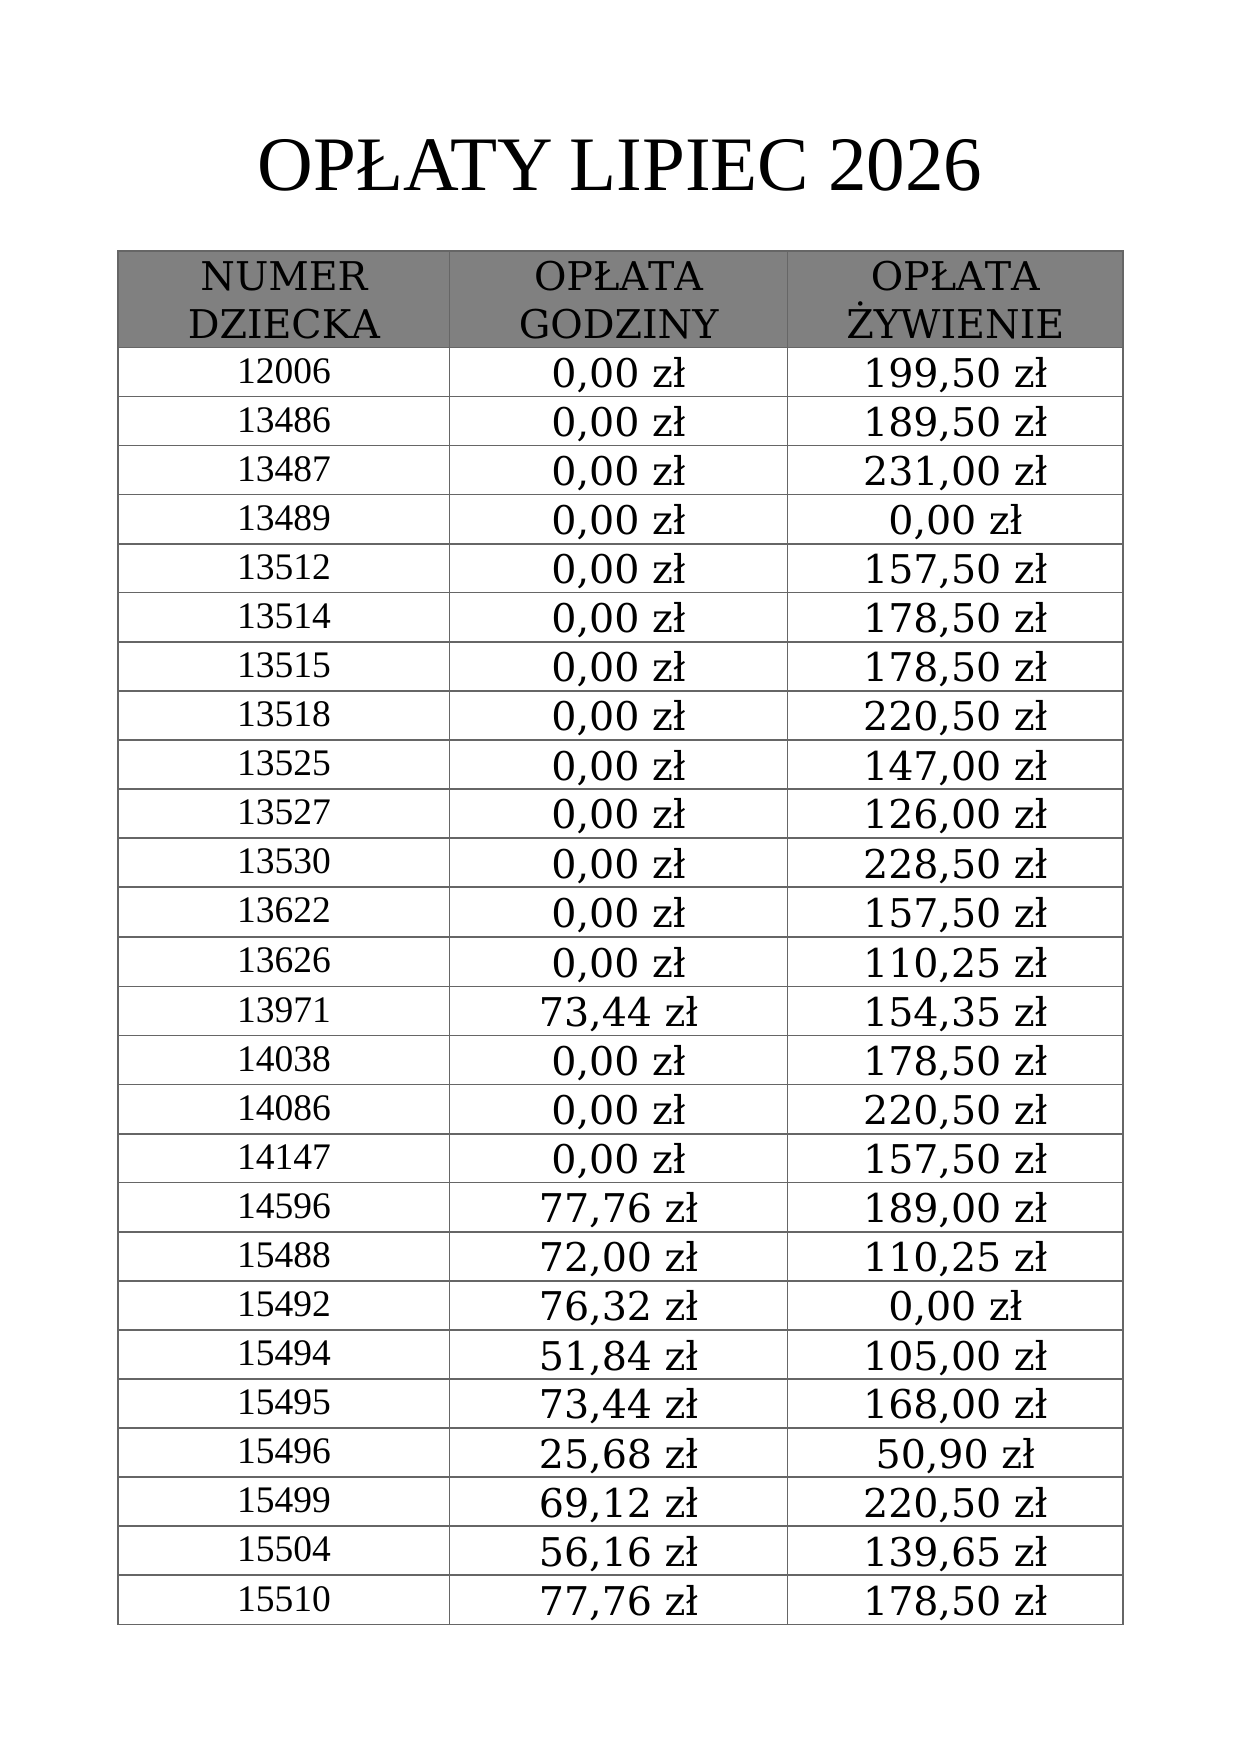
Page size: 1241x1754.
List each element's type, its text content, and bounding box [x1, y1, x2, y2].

table_cell 25,68 zł [450, 1429, 787, 1476]
table_cell 154,35 zł [788, 987, 1122, 1035]
table_cell 157,50 zł [788, 545, 1122, 592]
table_cell 13626 [119, 938, 449, 986]
table_cell 69,12 zł [450, 1478, 787, 1525]
table_cell 13489 [119, 495, 449, 543]
table_cell 50,90 zł [788, 1429, 1122, 1476]
table_cell 13527 [119, 790, 449, 837]
table_cell 13525 [119, 741, 449, 788]
table_cell 15499 [119, 1478, 449, 1525]
table_cell 73,44 zł [450, 987, 787, 1035]
table_cell 0,00 zł [450, 1135, 787, 1182]
table_cell 228,50 zł [788, 839, 1122, 886]
table_cell 72,00 zł [450, 1233, 787, 1280]
table_cell 126,00 zł [788, 790, 1122, 837]
table_cell 0,00 zł [450, 938, 787, 986]
table_cell 13487 [119, 446, 449, 494]
table_cell 0,00 zł [450, 397, 787, 445]
table_cell 220,50 zł [788, 1478, 1122, 1525]
table_cell 77,76 zł [450, 1183, 787, 1231]
table_cell 13512 [119, 545, 449, 592]
table_cell 189,50 zł [788, 397, 1122, 445]
table_cell 13971 [119, 987, 449, 1035]
table_cell 14086 [119, 1085, 449, 1133]
table_cell 0,00 zł [450, 593, 787, 641]
table_cell 14147 [119, 1135, 449, 1182]
table_cell 139,65 zł [788, 1527, 1122, 1574]
text OPŁATY LIPIEC 2026 [118, 118, 1122, 207]
table_cell 15504 [119, 1527, 449, 1574]
table_cell 0,00 zł [450, 643, 787, 690]
table_cell 13530 [119, 839, 449, 886]
table_cell 12006 [119, 348, 449, 396]
table_cell 13486 [119, 397, 449, 445]
table_cell 220,50 zł [788, 1085, 1122, 1133]
table_cell 14038 [119, 1036, 449, 1084]
table_cell 56,16 zł [450, 1527, 787, 1574]
table_cell 110,25 zł [788, 938, 1122, 986]
table_cell 13622 [119, 888, 449, 936]
table_cell 178,50 zł [788, 593, 1122, 641]
table_cell 157,50 zł [788, 1135, 1122, 1182]
table_cell 189,00 zł [788, 1183, 1122, 1231]
table_cell 73,44 zł [450, 1380, 787, 1427]
table_cell 0,00 zł [450, 839, 787, 886]
table_cell 13514 [119, 593, 449, 641]
table_cell 110,25 zł [788, 1233, 1122, 1280]
table_cell 13518 [119, 692, 449, 739]
table_cell 0,00 zł [450, 888, 787, 936]
table_cell 0,00 zł [450, 348, 787, 396]
table_cell 178,50 zł [788, 1576, 1122, 1623]
table_cell 178,50 zł [788, 643, 1122, 690]
table_cell 220,50 zł [788, 692, 1122, 739]
table_cell 0,00 zł [450, 545, 787, 592]
table_cell 0,00 zł [450, 790, 787, 837]
table_cell 13515 [119, 643, 449, 690]
table_cell 76,32 zł [450, 1282, 787, 1329]
table_cell 15495 [119, 1380, 449, 1427]
table_cell 199,50 zł [788, 348, 1122, 396]
table_cell 15510 [119, 1576, 449, 1623]
table_cell 77,76 zł [450, 1576, 787, 1623]
table_cell 231,00 zł [788, 446, 1122, 494]
table_cell 0,00 zł [450, 741, 787, 788]
table_cell 147,00 zł [788, 741, 1122, 788]
table_cell 15492 [119, 1282, 449, 1329]
table_cell 178,50 zł [788, 1036, 1122, 1084]
table_cell 14596 [119, 1183, 449, 1231]
table_cell 0,00 zł [788, 1282, 1122, 1329]
table_cell 0,00 zł [788, 495, 1122, 543]
table_cell 0,00 zł [450, 692, 787, 739]
table_cell 51,84 zł [450, 1331, 787, 1378]
table_cell 0,00 zł [450, 446, 787, 494]
table_cell 0,00 zł [450, 1036, 787, 1084]
table_cell 168,00 zł [788, 1380, 1122, 1427]
table_cell 157,50 zł [788, 888, 1122, 936]
table_cell 105,00 zł [788, 1331, 1122, 1378]
table_cell 15496 [119, 1429, 449, 1476]
table_cell 15488 [119, 1233, 449, 1280]
table_cell 15494 [119, 1331, 449, 1378]
table_cell 0,00 zł [450, 495, 787, 543]
table_cell 0,00 zł [450, 1085, 787, 1133]
